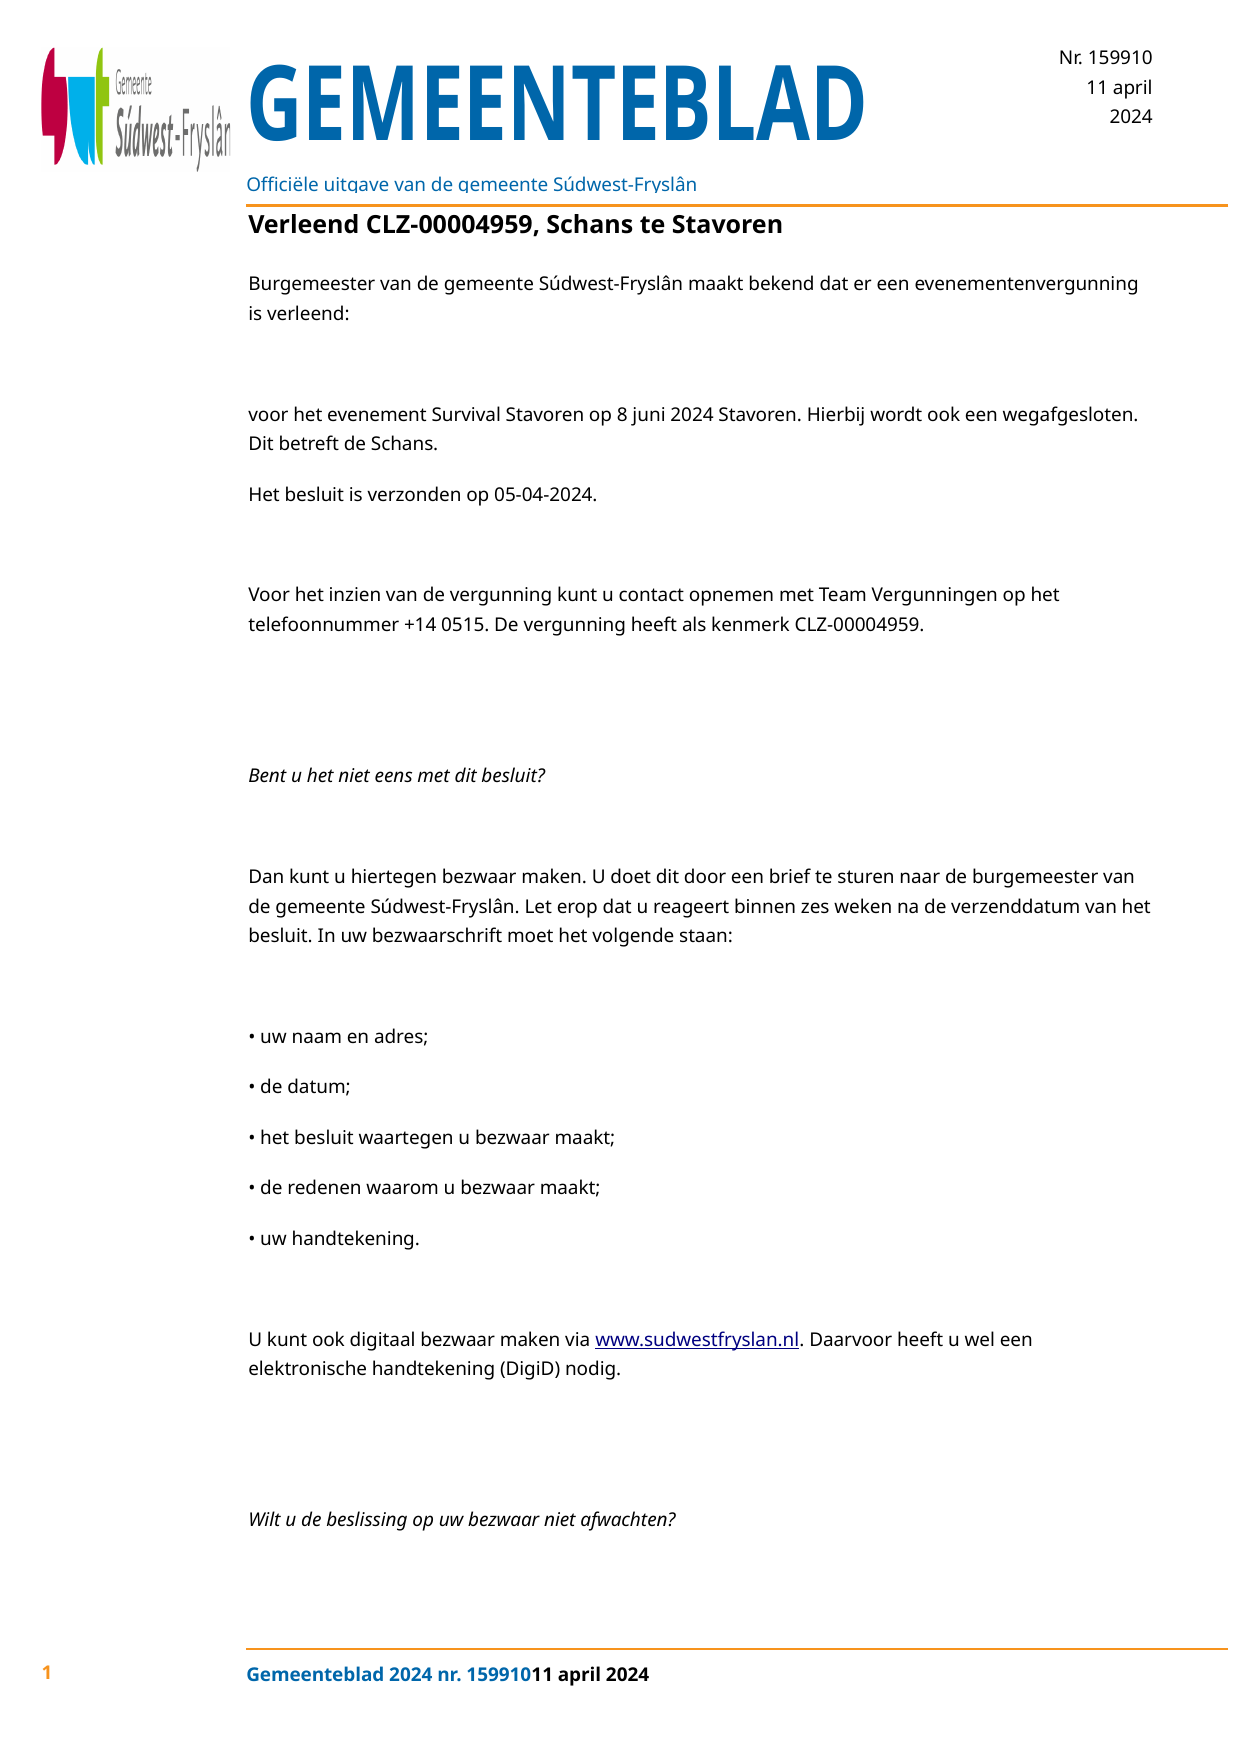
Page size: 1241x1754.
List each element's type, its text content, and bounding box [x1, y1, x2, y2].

text Voor het inzien van de vergunning kunt u contact opnemen met Team Vergunningen op het telefoonnummer +14 0515. De vergunning heeft als kenmerk CLZ-00004959. [248, 582, 1152, 637]
text Burgemeester van de gemeente Súdwest-Fryslân maakt bekend dat er een evenementenvergunning is verleend: [248, 270, 1152, 326]
text • uw handtekening. [248, 1225, 1152, 1251]
picture [41, 47, 231, 172]
text Verleend CLZ-00004959, Schans te Stavoren [248, 207, 1152, 241]
text U kunt ook digitaal bezwaar maken via www.sudwestfryslan.nl. Daarvoor heeft u wel een elektronische handtekening (DigiD) nodig. [248, 1326, 1152, 1381]
text • het besluit waartegen u bezwaar maakt; [248, 1124, 1152, 1150]
text • uw naam en adres; [248, 1023, 1152, 1049]
text Dan kunt u hiertegen bezwaar maken. U doet dit door een brief te sturen naar de burgemeester van de gemeente Súdwest-Fryslân. Let erop dat u reageert binnen zes weken na de verzenddatum van het besluit. In uw bezwaarschrift moet het volgende staan: [248, 863, 1152, 948]
text Bent u het niet eens met dit besluit? [248, 762, 1152, 788]
text Het besluit is verzonden op 05-04-2024. [248, 481, 1152, 506]
text • de datum; [248, 1074, 1152, 1099]
text • de redenen waarom u bezwaar maakt; [248, 1174, 1152, 1200]
text voor het evenement Survival Stavoren op 8 juni 2024 Stavoren. Hierbij wordt ook een wegafgesloten. Dit betreft de Schans. [248, 401, 1152, 456]
text Wilt u de beslissing op uw bezwaar niet afwachten? [248, 1507, 1152, 1532]
